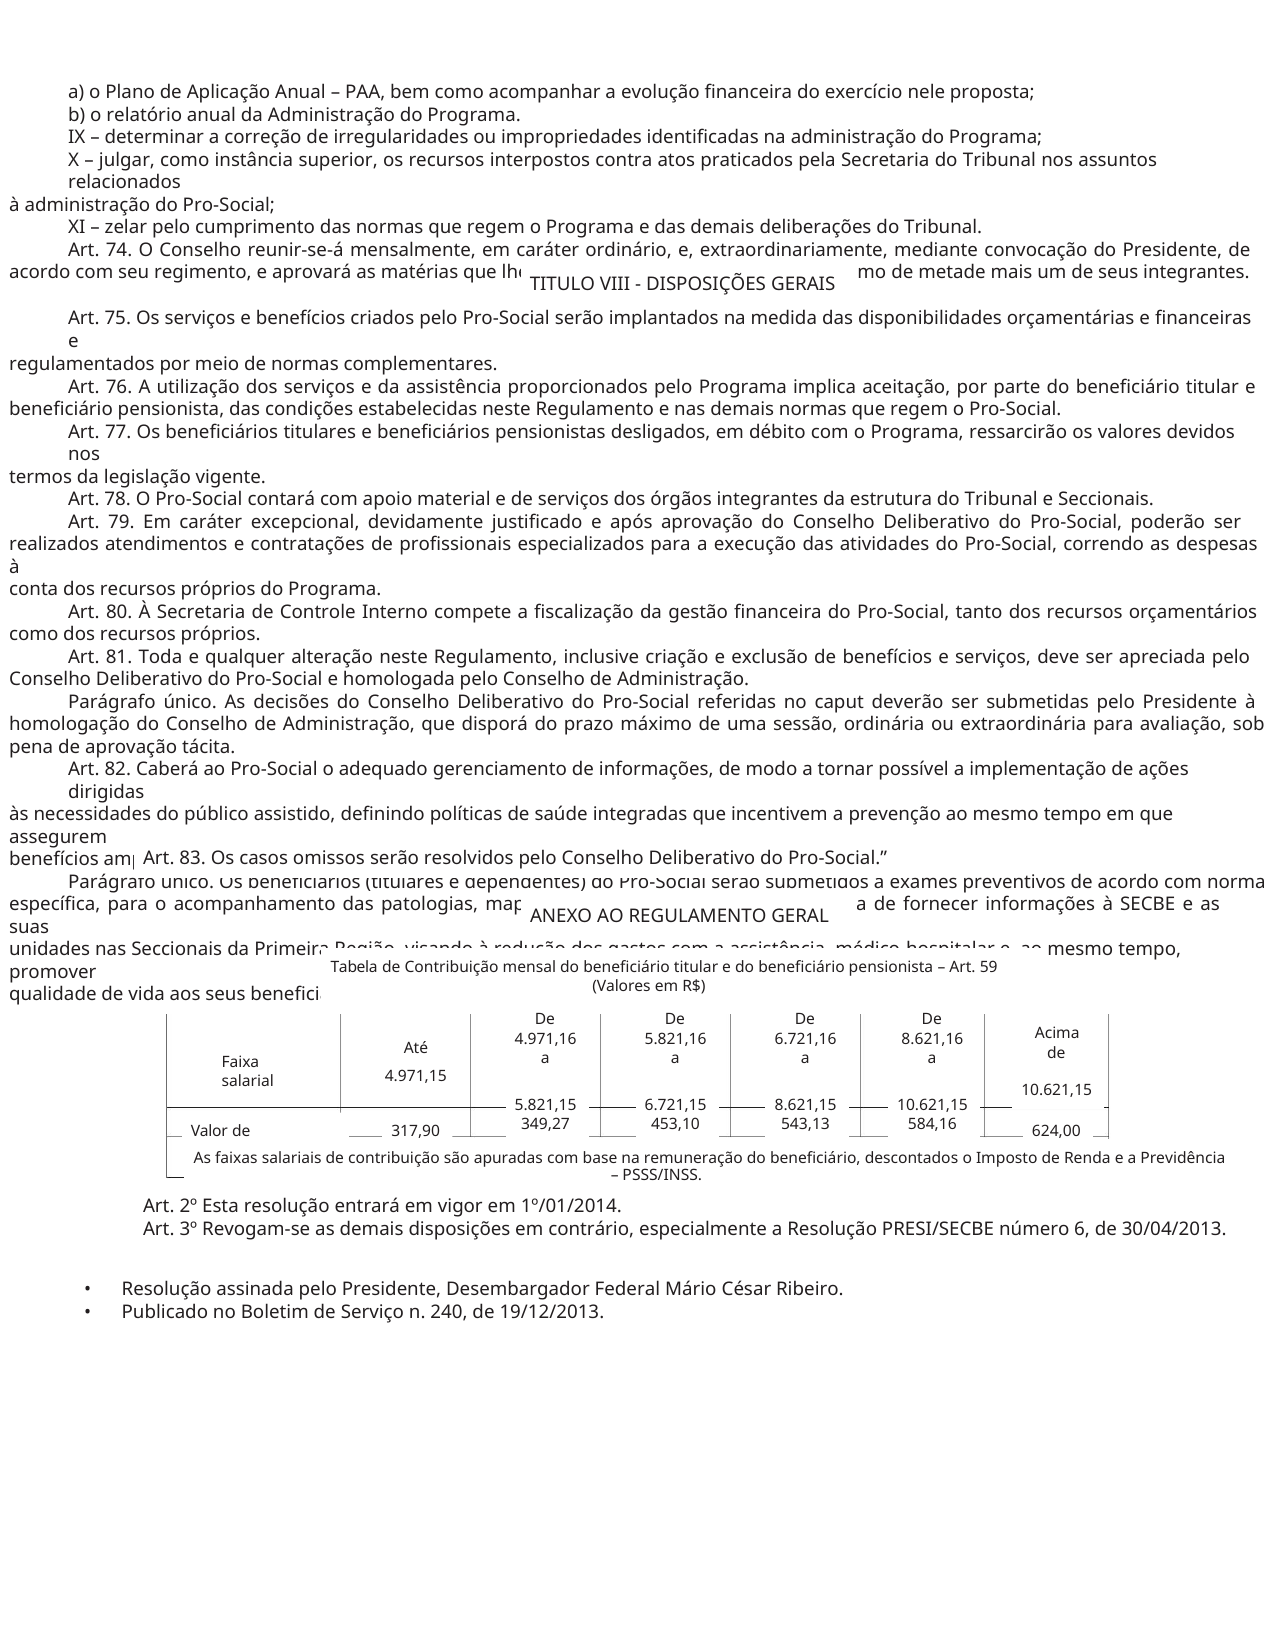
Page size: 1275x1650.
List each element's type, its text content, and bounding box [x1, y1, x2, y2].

text • [84, 1276, 105, 1299]
text Art. 81. Toda e qualquer alteração neste Regulamento, inclusive criação e exclusão de benefícios e serviços, deve ser apreciada pelo [68, 645, 1266, 668]
text 10.621,15 [1021, 1080, 1095, 1100]
text realizados atendimentos e contratações de profissionais especializados para a execução das atividades do Pro-Social, correndo as despesas à [9, 533, 1266, 578]
text Art. 76. A utilização dos serviços e da assistência proporcionados pelo Programa implica aceitação, por parte do beneficiário titular e [68, 375, 1266, 398]
text X – julgar, como instância superior, os recursos interpostos contra atos praticados pela Secretaria do Tribunal nos assuntos relacionados [68, 148, 1266, 193]
text Art. 82. Caberá ao Pro-Social o adequado gerenciamento de informações, de modo a tornar possível a implementação de ações dirigidas [68, 758, 1266, 803]
text Parágrafo único. As decisões do Conselho Deliberativo do Pro-Social referidas no caput deverão ser submetidas pelo Presidente à [68, 690, 1266, 713]
text beneficiário pensionista, das condições estabelecidas neste Regulamento e nas demais normas que regem o Pro-Social. [9, 398, 1266, 420]
text 10.621,15 [897, 1095, 971, 1114]
text 8.621,15 [774, 1095, 840, 1114]
text regulamentados por meio de normas complementares. [9, 353, 1266, 375]
text 6.721,15 [644, 1095, 710, 1114]
text b) o relatório anual da Administração do Programa. [68, 103, 1266, 126]
text Faixa salarial [221, 1052, 309, 1091]
text • [84, 1299, 105, 1323]
text às necessidades do público assistido, definindo políticas de saúde integradas que incentivem a prevenção ao mesmo tempo em que assegurem [9, 803, 1266, 848]
text pena de aprovação tácita. [9, 735, 1266, 758]
text a [541, 1048, 580, 1067]
text unidades nas Seccionais da Primeira Região, visando à redução dos gastos com a assistência médico-hospitalar e, ao mesmo tempo, promover [9, 938, 1266, 983]
text Art. 75. Os serviços e benefícios criados pelo Pro-Social serão implantados na medida das disponibilidades orçamentárias e financeiras e [68, 306, 1266, 353]
text Art. 79. Em caráter excepcional, devidamente justificado e após aprovação do Conselho Deliberativo do Pro-Social, poderão ser [68, 510, 1266, 533]
text de [1047, 1043, 1082, 1062]
text termos da legislação vigente. [9, 465, 1266, 488]
text Publicado no Boletim de Serviço n. 240, de 19/12/2013. [121, 1299, 845, 1323]
text 453,10 [651, 1114, 710, 1133]
text específica, para o acompanhamento das patologias, mapeamento de sua saúde e como forma de fornecer informações à SECBE e as suas [9, 893, 1266, 938]
text XI – zelar pelo cumprimento das normas que regem o Programa e das demais deliberações do Tribunal. [68, 216, 1266, 238]
text 349,27 [521, 1114, 580, 1133]
text Parágrafo único. Os beneficiários (titulares e dependentes) do Pro-Social serão submetidos a exames preventivos de acordo com norma [489, 870, 1266, 893]
text [976, 983, 1266, 1005]
text 5.821,16 [644, 1029, 710, 1048]
text Parágrafo único. Os beneficiários (titulares e dependentes) do Pro-Social serão submetidos a exames preventivos de acordo com norma [68, 870, 488, 893]
text IX – determinar a correção de irregularidades ou impropriedades identificadas na administração do Programa; [68, 126, 1266, 148]
text Valor de Contribuição [191, 1121, 340, 1139]
text De [794, 1009, 840, 1029]
text 543,13 [781, 1114, 840, 1133]
text Art. 78. O Pro-Social contará com apoio material e de serviços dos órgãos integrantes da estrutura do Tribunal e Seccionais. [68, 488, 1266, 510]
text As faixas salariais de contribuição são apuradas com base na remuneração do beneficiário, descontados o Imposto de Renda e a Previdência [193, 1148, 1231, 1167]
text 6.721,16 [774, 1029, 840, 1048]
text De [534, 1009, 580, 1029]
text ANEXO AO REGULAMENTO GERAL [530, 904, 848, 927]
text Art. 74. O Conselho reunir-se-á mensalmente, em caráter ordinário, e, extraordinariamente, mediante convocação do Presidente, de [68, 238, 1266, 261]
text De [921, 1009, 967, 1029]
text De [664, 1009, 710, 1029]
text 584,16 [908, 1114, 971, 1133]
text a [801, 1048, 840, 1067]
picture [166, 1014, 1111, 1179]
text 8.621,16 [901, 1029, 967, 1048]
text Art. 77. Os beneficiários titulares e beneficiários pensionistas desligados, em débito com o Programa, ressarcirão os valores devidos nos [68, 420, 1266, 465]
text TITULO VIII - DISPOSIÇÕES GERAIS [529, 272, 848, 295]
text Acima [1034, 1023, 1082, 1043]
text Art. 2º Esta resolução entrará em vigor em 1º/01/2014. [143, 1194, 1251, 1217]
text Art. 3º Revogam-se as demais disposições em contrário, especialmente a Resolução PRESI/SECBE número 6, de 30/04/2013. [143, 1217, 1251, 1239]
text conta dos recursos próprios do Programa. [9, 578, 1266, 600]
text benefícios amplos. [906, 848, 1266, 870]
text qualidade de vida aos seus beneficiários. [9, 983, 506, 1005]
text 5.821,15 [514, 1095, 580, 1114]
text Tabela de Contribuição mensal do beneficiário titular e do beneficiário pensionista – Art. 59 [330, 957, 1039, 976]
text benefícios amplos. [9, 848, 134, 870]
text a [671, 1048, 710, 1067]
text à administração do Pro-Social; [9, 193, 1266, 216]
text Art. 80. À Secretaria de Controle Interno compete a fiscalização da gestão financeira do Pro-Social, tanto dos recursos orçamentários [68, 600, 1266, 623]
text 624,00 [1032, 1121, 1084, 1139]
text 4.971,16 [514, 1029, 580, 1048]
text acordo com seu regimento, e aprovará as matérias que lhe forem submetidas com quorum mínimo de metade mais um de seus integrantes. [9, 261, 1266, 283]
text como dos recursos próprios. [9, 623, 1266, 645]
text a [927, 1048, 967, 1067]
text Conselho Deliberativo do Pro-Social e homologada pelo Conselho de Administração. [9, 668, 1266, 690]
text Resolução assinada pelo Presidente, Desembargador Federal Mário César Ribeiro. [121, 1276, 845, 1299]
text homologação do Conselho de Administração, que disporá do prazo máximo de uma sessão, ordinária ou extraordinária para avaliação, sob [9, 713, 1266, 735]
text 317,90 [391, 1121, 444, 1139]
text a) o Plano de Aplicação Anual – PAA, bem como acompanhar a evolução financeira do exercício nele proposta; [68, 80, 1266, 103]
text Até [403, 1038, 431, 1057]
text (Valores em R$) [592, 976, 1039, 996]
text 4.971,15 [384, 1066, 450, 1086]
text Art. 83. Os casos omissos serão resolvidos pelo Conselho Deliberativo do Pro-Social.” [143, 846, 898, 869]
text – PSSS/INSS. [611, 1167, 1231, 1184]
